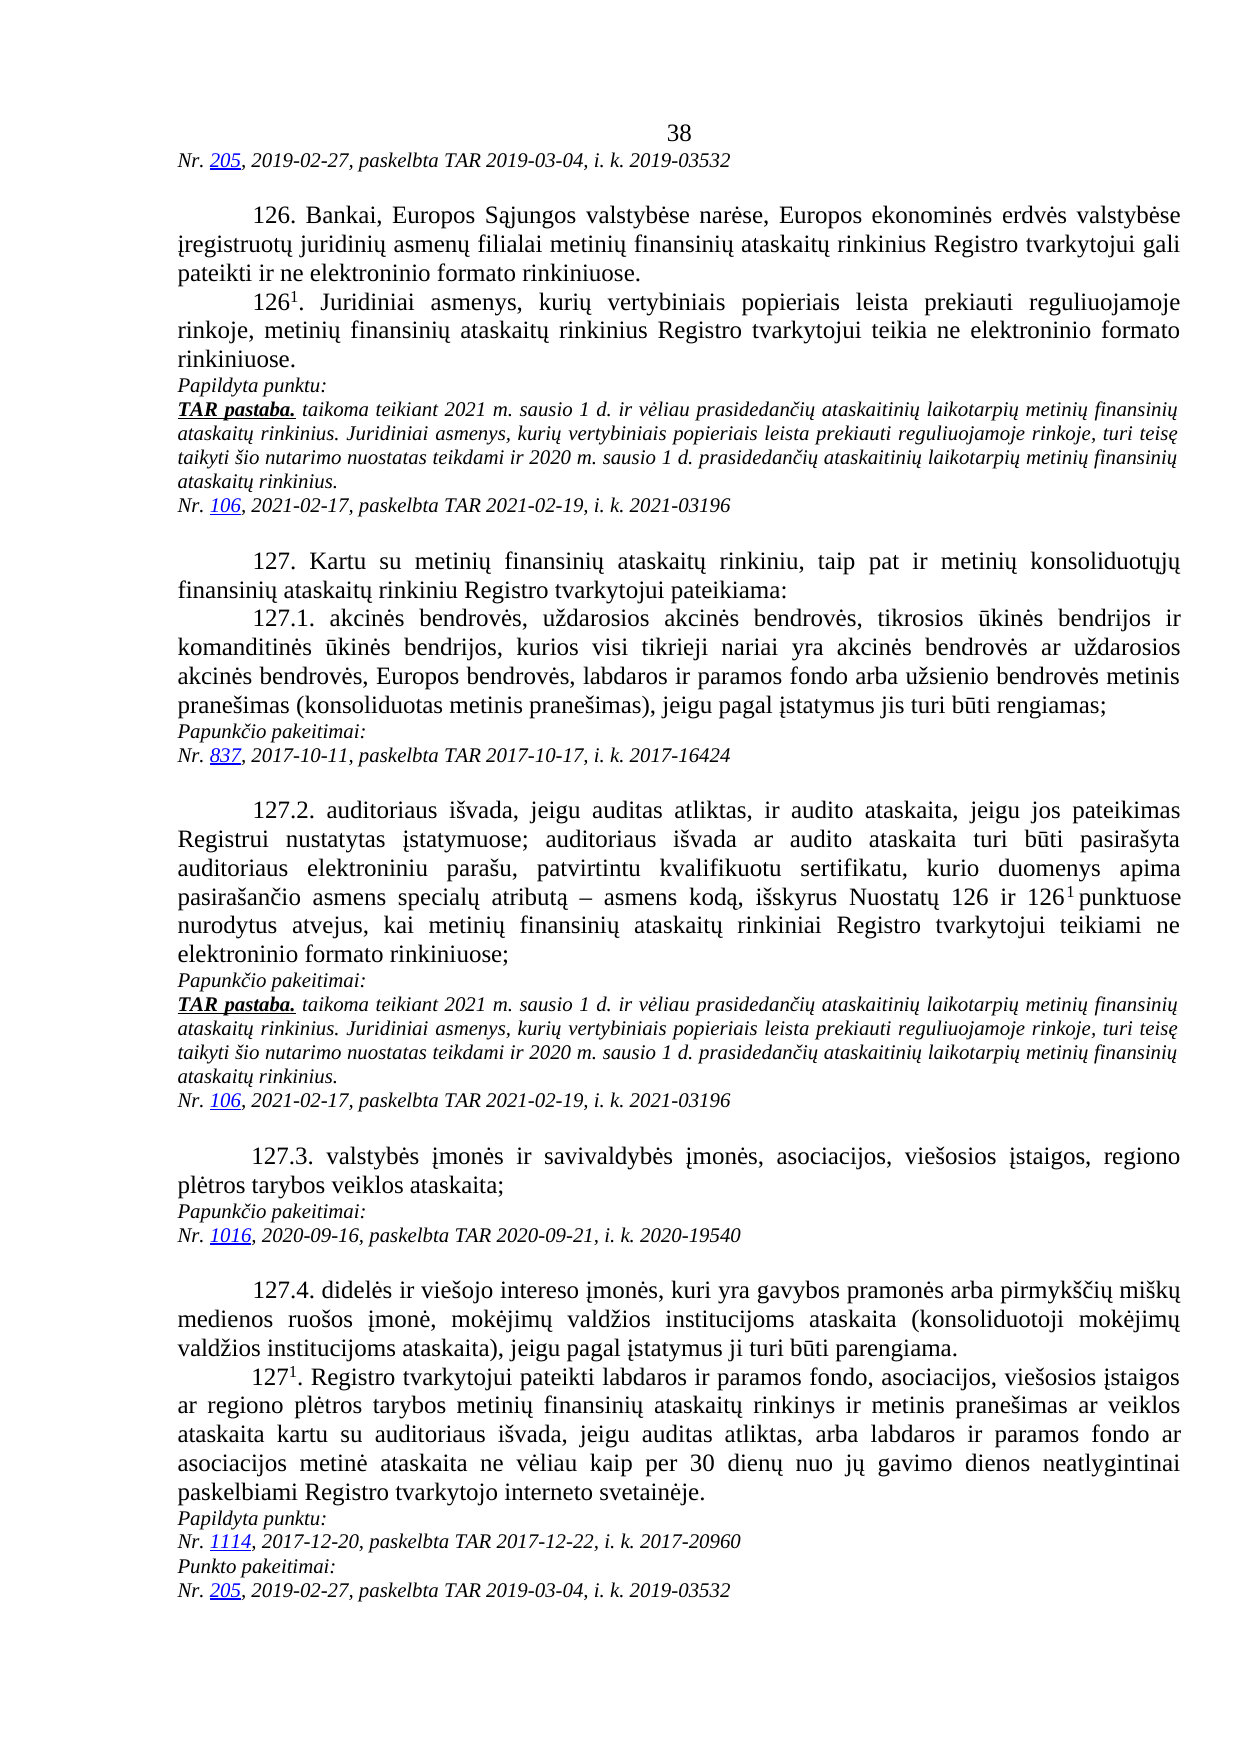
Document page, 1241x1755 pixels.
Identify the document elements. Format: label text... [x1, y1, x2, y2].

text 127.4. didelės ir viešojo intereso įmonės, kuri yra gavybos pramonės arba pirmykščių miškų medienos ruošos įmonė, mokėjimų valdžios institucijoms ataskaita (konsoliduotoji mokėjimų valdžios institucijoms ataskaita), jeigu pagal įstatymus ji turi būti parengiama. [177, 1275, 1181, 1362]
text TAR pastaba. taikoma teikiant 2021 m. sausio 1 d. ir vėliau prasidedančių ataskaitinių laikotarpių metinių finansinių ataskaitų rinkinius. Juridiniai asmenys, kurių vertybiniais popieriais leista prekiauti reguliuojamoje rinkoje, turi teisę taikyti šio nutarimo nuostatas teikdami ir 2020 m. sausio 1 d. prasidedančių ataskaitinių laikotarpių metinių finansinių ataskaitų rinkinius. [177, 992, 1181, 1088]
text Nr. 205, 2019-02-27, paskelbta TAR 2019-03-04, i. k. 2019-03532 [177, 1578, 1181, 1602]
text Papildyta punktu: [177, 1505, 1181, 1529]
text 127.1. akcinės bendrovės, uždarosios akcinės bendrovės, tikrosios ūkinės bendrijos ir komanditinės ūkinės bendrijos, kurios visi tikrieji nariai yra akcinės bendrovės ar uždarosios akcinės bendrovės, Europos bendrovės, labdaros ir paramos fondo arba užsienio bendrovės metinis pranešimas (konsoliduotas metinis pranešimas), jeigu pagal įstatymus jis turi būti rengiamas; [177, 603, 1181, 718]
text 127.3. valstybės įmonės ir savivaldybės įmonės, asociacijos, viešosios įstaigos, regiono plėtros tarybos veiklos ataskaita; [177, 1141, 1181, 1198]
text Papunkčio pakeitimai: [177, 968, 1181, 992]
text Nr. 1114, 2017-12-20, paskelbta TAR 2017-12-22, i. k. 2017-20960 [177, 1529, 1181, 1553]
text Nr. 205, 2019-02-27, paskelbta TAR 2019-03-04, i. k. 2019-03532 [177, 148, 1181, 172]
text Nr. 106, 2021-02-17, paskelbta TAR 2021-02-19, i. k. 2021-03196 [177, 1088, 1181, 1112]
text 127.2. auditoriaus išvada, jeigu auditas atliktas, ir audito ataskaita, jeigu jos pateikimas Registrui nustatytas įstatymuose; auditoriaus išvada ar audito ataskaita turi būti pasirašyta auditoriaus elektroniniu parašu, patvirtintu kvalifikuotu sertifikatu, kurio duomenys apima pasirašančio asmens specialų atributą – asmens kodą, išskyrus Nuostatų 126 ir 1261 punktuose nurodytus atvejus, kai metinių finansinių ataskaitų rinkiniai Registro tvarkytojui teikiami ne elektroninio formato rinkiniuose; [177, 795, 1181, 968]
text Papunkčio pakeitimai: [177, 718, 1181, 743]
text Nr. 1016, 2020-09-16, paskelbta TAR 2020-09-21, i. k. 2020-19540 [177, 1223, 1181, 1247]
text 127. Kartu su metinių finansinių ataskaitų rinkiniu, taip pat ir metinių konsoliduotųjų finansinių ataskaitų rinkiniu Registro tvarkytojui pateikiama: [177, 546, 1181, 603]
text Nr. 837, 2017-10-11, paskelbta TAR 2017-10-17, i. k. 2017-16424 [177, 743, 1181, 767]
text Papunkčio pakeitimai: [177, 1198, 1181, 1223]
text TAR pastaba. taikoma teikiant 2021 m. sausio 1 d. ir vėliau prasidedančių ataskaitinių laikotarpių metinių finansinių ataskaitų rinkinius. Juridiniai asmenys, kurių vertybiniais popieriais leista prekiauti reguliuojamoje rinkoje, turi teisę taikyti šio nutarimo nuostatas teikdami ir 2020 m. sausio 1 d. prasidedančių ataskaitinių laikotarpių metinių finansinių ataskaitų rinkinius. [177, 397, 1181, 493]
text Papildyta punktu: [177, 373, 1181, 397]
text Nr. 106, 2021-02-17, paskelbta TAR 2021-02-19, i. k. 2021-03196 [177, 493, 1181, 517]
text 1271. Registro tvarkytojui pateikti labdaros ir paramos fondo, asociacijos, viešosios įstaigos ar regiono plėtros tarybos metinių finansinių ataskaitų rinkinys ir metinis pranešimas ar veiklos ataskaita kartu su auditoriaus išvada, jeigu auditas atliktas, arba labdaros ir paramos fondo ar asociacijos metinė ataskaita ne vėliau kaip per 30 dienų nuo jų gavimo dienos neatlygintinai paskelbiami Registro tvarkytojo interneto svetainėje. [177, 1362, 1181, 1505]
text 126. Bankai, Europos Sąjungos valstybėse narėse, Europos ekonominės erdvės valstybėse įregistruotų juridinių asmenų filialai metinių finansinių ataskaitų rinkinius Registro tvarkytojui gali pateikti ir ne elektroninio formato rinkiniuose. [177, 200, 1181, 287]
text Punkto pakeitimai: [177, 1553, 1181, 1578]
text 1261. Juridiniai asmenys, kurių vertybiniais popieriais leista prekiauti reguliuojamoje rinkoje, metinių finansinių ataskaitų rinkinius Registro tvarkytojui teikia ne elektroninio formato rinkiniuose. [177, 287, 1181, 373]
